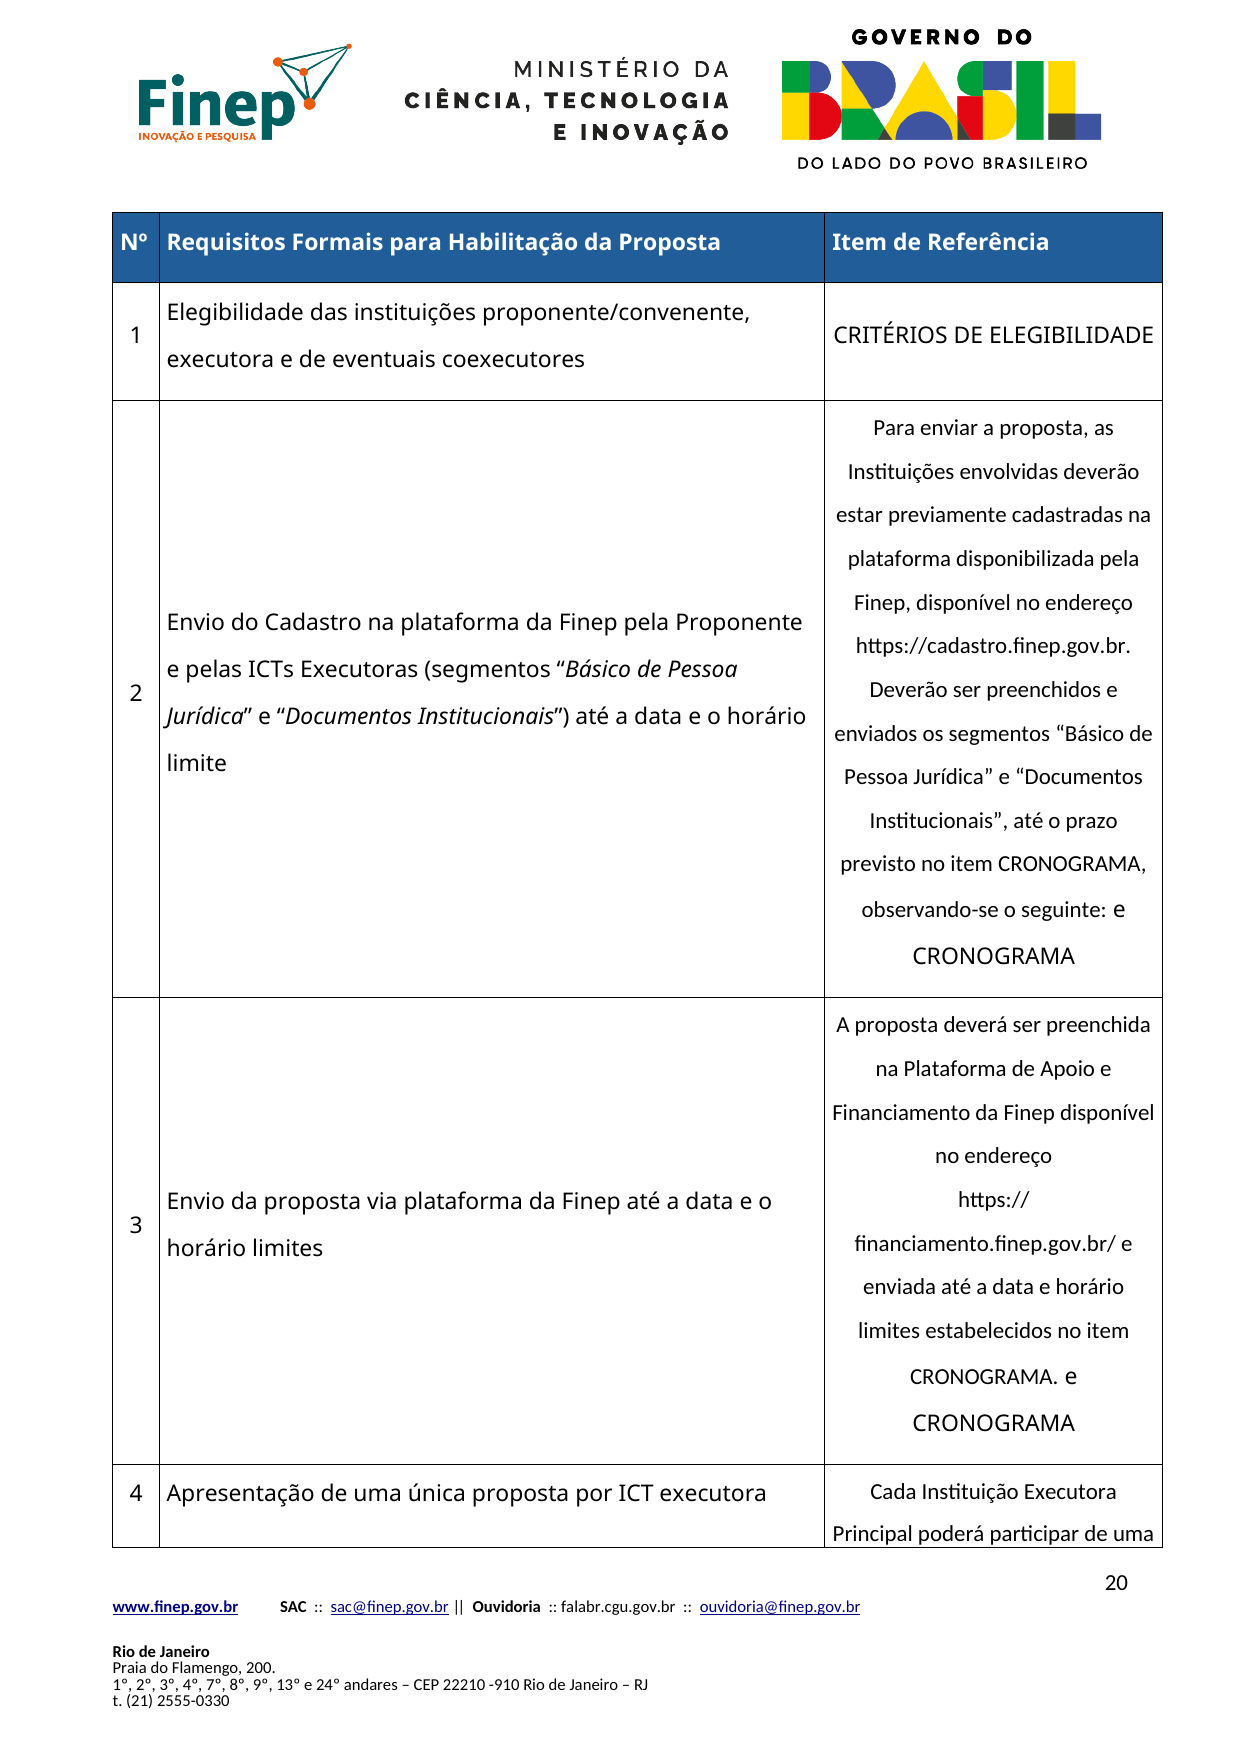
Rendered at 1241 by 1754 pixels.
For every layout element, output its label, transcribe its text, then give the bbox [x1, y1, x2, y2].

table_cell 10.4 e 14 [825, 401, 1162, 997]
table_cell 4 [113, 1465, 159, 1547]
table_cell 3 [113, 998, 159, 1463]
table_cell Elegibilidade das instituições proponente/convenente, executora e de eventuais coexecutores [160, 283, 824, 399]
table_cell 10.1 e 14 [825, 998, 1162, 1463]
table_cell 3 [825, 283, 1162, 399]
table_cell 5.1 [825, 1465, 1162, 1547]
table_header Nº [113, 213, 159, 282]
table_cell 1 [113, 283, 159, 399]
table_cell Envio da proposta via plataforma da Finep até a data e o horário limites [160, 998, 824, 1463]
table_header Item de Referência [825, 213, 1162, 282]
table_cell Envio do Cadastro na plataforma da Finep pela Proponente e pelas ICTs Executoras (segmentos “Básico de Pessoa Jurídica” e “Documentos Institucionais”) até a data e o horário limite [160, 401, 824, 997]
table_cell Apresentação de uma única proposta por ICT executora [160, 1465, 824, 1547]
table_cell 2 [113, 401, 159, 997]
table_header Requisitos Formais para Habilitação da Proposta [160, 213, 824, 282]
